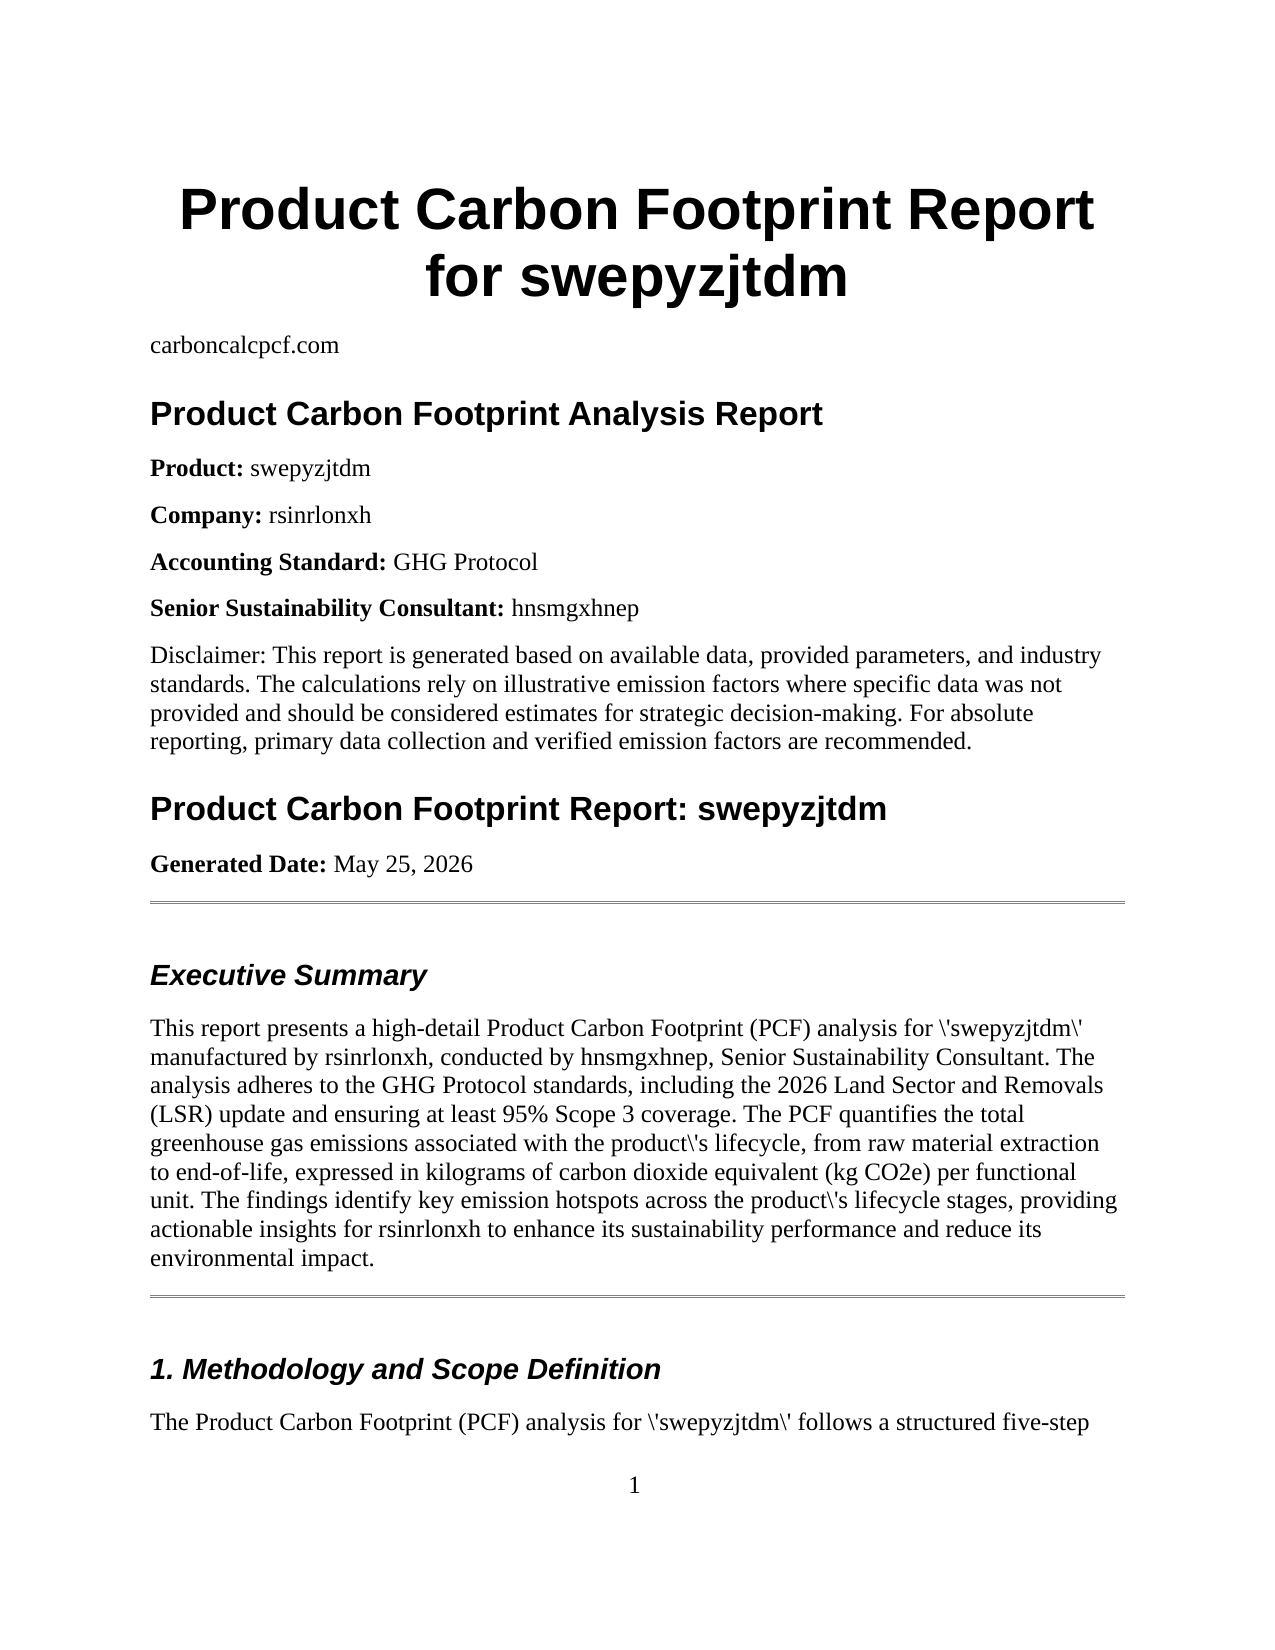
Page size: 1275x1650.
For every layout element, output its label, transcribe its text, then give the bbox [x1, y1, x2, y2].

text Company: rsinrlonxh [150, 500, 1125, 529]
text Senior Sustainability Consultant: hnsmgxhnep [150, 593, 1125, 622]
text The Product Carbon Footprint (PCF) analysis for \'swepyzjtdm\' follows a structured five-step [150, 1407, 1125, 1436]
text This report presents a high-detail Product Carbon Footprint (PCF) analysis for \'swepyzjtdm\' manufactured by rsinrlonxh, conducted by hnsmgxhnep, Senior Sustainability Consultant. The analysis adheres to the GHG Protocol standards, including the 2026 Land Sector and Removals (LSR) update and ensuring at least 95% Scope 3 coverage. The PCF quantifies the total greenhouse gas emissions associated with the product\'s lifecycle, from raw material extraction to end-of-life, expressed in kilograms of carbon dioxide equivalent (kg CO2e) per functional unit. The findings identify key emission hotspots across the product\'s lifecycle stages, providing actionable insights for rsinrlonxh to enhance its sustainability performance and reduce its environmental impact. [150, 1013, 1125, 1272]
text Product: swepyzjtdm [150, 453, 1125, 482]
subtitle Product Carbon Footprint Report: swepyzjtdm [150, 789, 1125, 828]
text carboncalcpcf.com [150, 331, 1125, 359]
subtitle Executive Summary [150, 958, 1125, 992]
text Disclaimer: This report is generated based on available data, provided parameters, and industry standards. The calculations rely on illustrative emission factors where specific data was not provided and should be considered estimates for strategic decision-making. For absolute reporting, primary data collection and verified emission factors are recommended. [150, 640, 1125, 755]
text Generated Date: May 25, 2026 [150, 849, 1125, 878]
subtitle Product Carbon Footprint Analysis Report [150, 393, 1125, 432]
subtitle 1. Methodology and Scope Definition [150, 1352, 1125, 1385]
title Product Carbon Footprint Report for swepyzjtdm [150, 175, 1125, 309]
text Accounting Standard: GHG Protocol [150, 547, 1125, 576]
